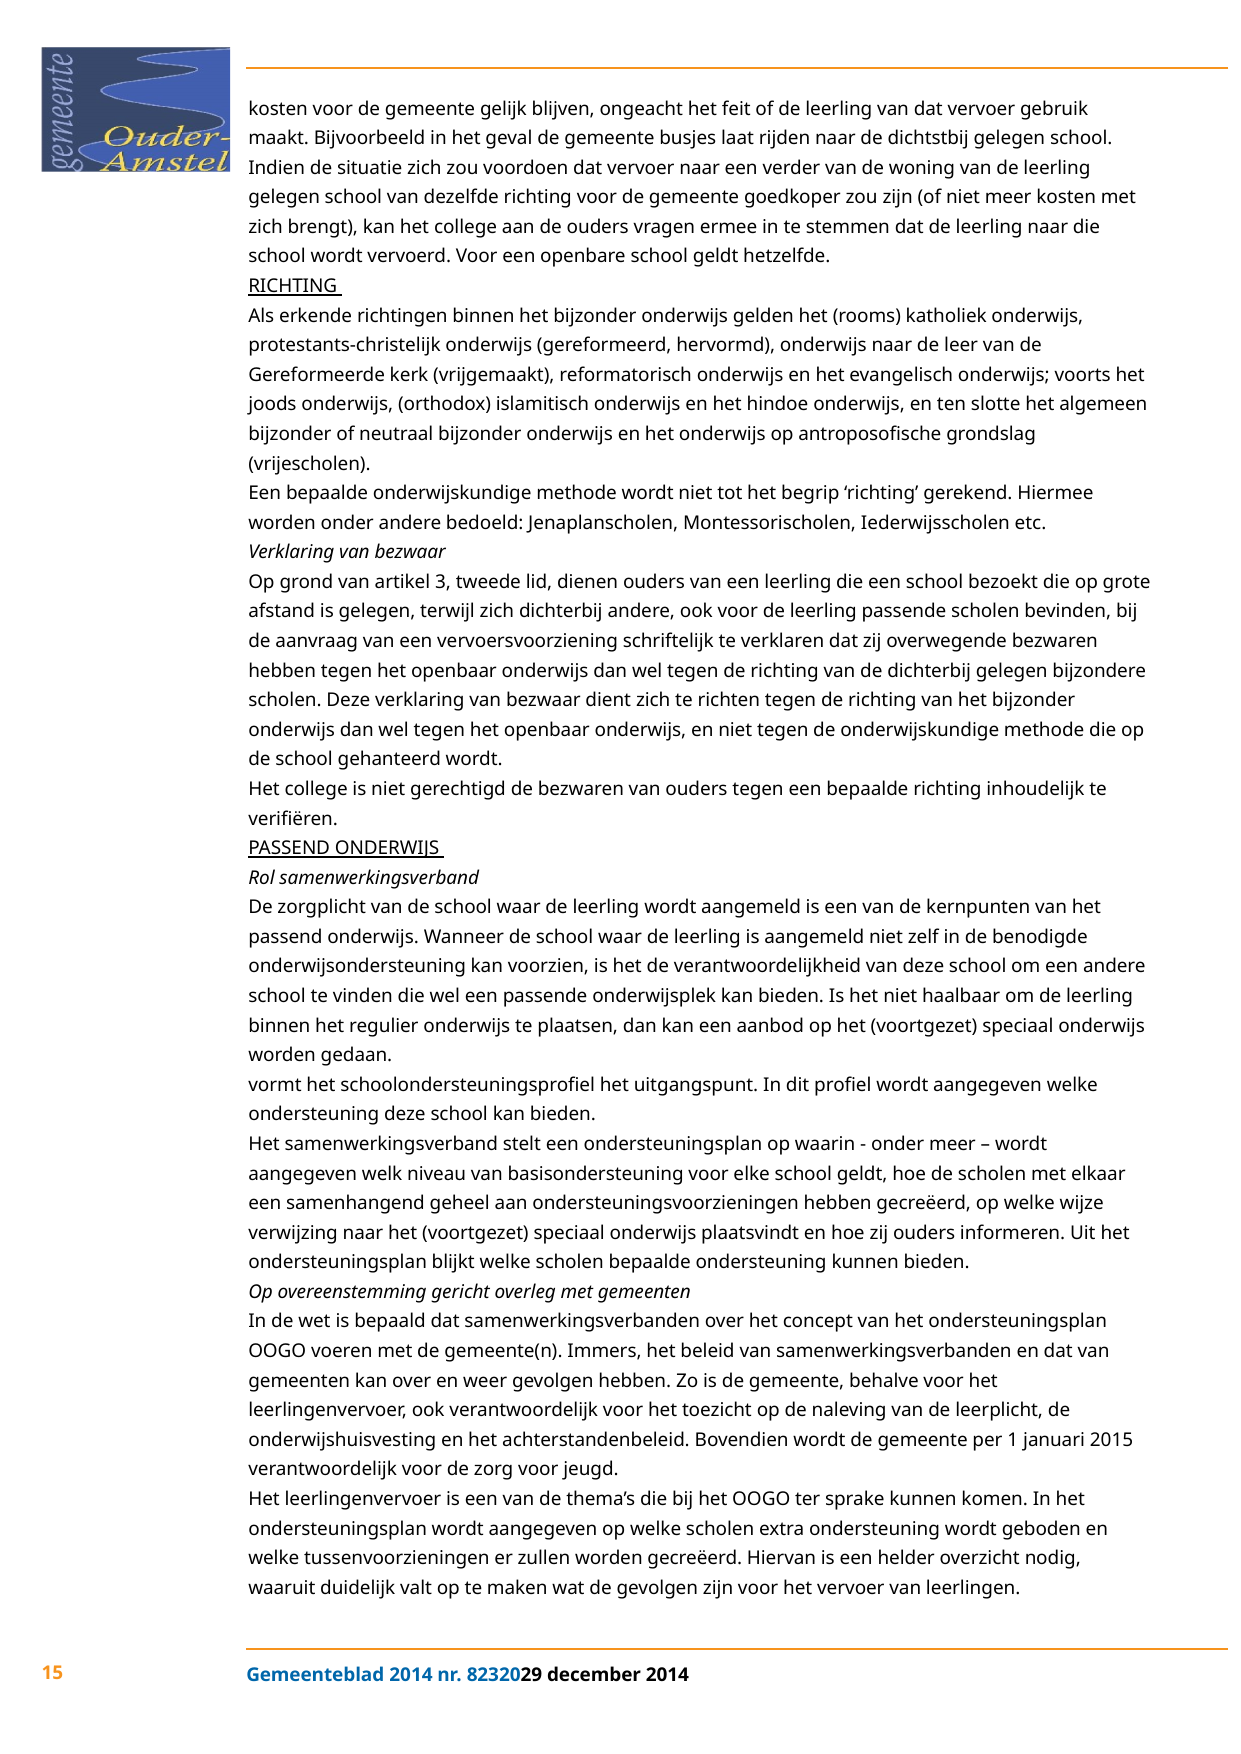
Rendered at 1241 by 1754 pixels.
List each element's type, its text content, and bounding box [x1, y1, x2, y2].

text Op grond van artikel 3, tweede lid, dienen ouders van een leerling die een school bezoekt die op grote afstand is gelegen, terwijl zich dichterbij andere, ook voor de leerling passende scholen bevinden, bij de aanvraag van een vervoersvoorziening schriftelijk te verklaren dat zij overwegende bezwaren hebben tegen het openbaar onderwijs dan wel tegen de richting van de dichterbij gelegen bijzondere scholen. Deze verklaring van bezwaar dient zich te richten tegen de richting van het bijzonder onderwijs dan wel tegen het openbaar onderwijs, en niet tegen de onderwijskundige methode die op de school gehanteerd wordt. [248, 568, 1152, 771]
text Indien de situatie zich zou voordoen dat vervoer naar een verder van de woning van de leerling gelegen school van dezelfde richting voor de gemeente goedkoper zou zijn (of niet meer kosten met zich brengt), kan het college aan de ouders vragen ermee in te stemmen dat de leerling naar die school wordt vervoerd. Voor een openbare school geldt hetzelfde. [248, 154, 1152, 268]
text PASSEND ONDERWIJS [248, 834, 1152, 860]
text Een bepaalde onderwijskundige methode wordt niet tot het begrip ‘richting’ gerekend. Hiermee worden onder andere bedoeld: Jenaplanscholen, Montessorischolen, Iederwijsscholen etc. [248, 479, 1152, 535]
text Het samenwerkingsverband stelt een ondersteuningsplan op waarin - onder meer – wordt aangegeven welk niveau van basisondersteuning voor elke school geldt, hoe de scholen met elkaar een samenhangend geheel aan ondersteuningsvoorzieningen hebben gecreëerd, op welke wijze verwijzing naar het (voortgezet) speciaal onderwijs plaatsvindt en hoe zij ouders informeren. Uit het ondersteuningsplan blijkt welke scholen bepaalde ondersteuning kunnen bieden. [248, 1130, 1152, 1274]
text Het leerlingenvervoer is een van de thema’s die bij het OOGO ter sprake kunnen komen. In het ondersteuningsplan wordt aangegeven op welke scholen extra ondersteuning wordt geboden en welke tussenvoorzieningen er zullen worden gecreëerd. Hiervan is een helder overzicht nodig, waaruit duidelijk valt op te maken wat de gevolgen zijn voor het vervoer van leerlingen. [248, 1485, 1152, 1600]
text vormt het schoolondersteuningsprofiel het uitgangspunt. In dit profiel wordt aangegeven welke ondersteuning deze school kan bieden. [248, 1071, 1152, 1126]
text Als erkende richtingen binnen het bijzonder onderwijs gelden het (rooms) katholiek onderwijs, protestants-christelijk onderwijs (gereformeerd, hervormd), onderwijs naar de leer van de Gereformeerde kerk (vrijgemaakt), reformatorisch onderwijs en het evangelisch onderwijs; voorts het joods onderwijs, (orthodox) islamitisch onderwijs en het hindoe onderwijs, en ten slotte het algemeen bijzonder of neutraal bijzonder onderwijs en het onderwijs op antroposofische grondslag (vrijescholen). [248, 302, 1152, 476]
text Het college is niet gerechtigd de bezwaren van ouders tegen een bepaalde richting inhoudelijk te verifiëren. [248, 775, 1152, 831]
text De zorgplicht van de school waar de leerling wordt aangemeld is een van de kernpunten van het passend onderwijs. Wanneer de school waar de leerling is aangemeld niet zelf in de benodigde onderwijsondersteuning kan voorzien, is het de verantwoordelijkheid van deze school om een andere school te vinden die wel een passende onderwijsplek kan bieden. Is het niet haalbaar om de leerling binnen het regulier onderwijs te plaatsen, dan kan een aanbod op het (voortgezet) speciaal onderwijs worden gedaan. [248, 893, 1152, 1067]
picture [41, 47, 231, 172]
text Rol samenwerkingsverband [248, 864, 1152, 890]
text In de wet is bepaald dat samenwerkingsverbanden over het concept van het ondersteuningsplan OOGO voeren met de gemeente(n). Immers, het beleid van samenwerkingsverbanden en dat van gemeenten kan over en weer gevolgen hebben. Zo is de gemeente, behalve voor het leerlingenvervoer, ook verantwoordelijk voor het toezicht op de naleving van de leerplicht, de onderwijshuisvesting en het achterstandenbeleid. Bovendien wordt de gemeente per 1 januari 2015 verantwoordelijk voor de zorg voor jeugd. [248, 1308, 1152, 1481]
text Verklaring van bezwaar [248, 538, 1152, 564]
text RICHTING [248, 272, 1152, 298]
text kosten voor de gemeente gelijk blijven, ongeacht het feit of de leerling van dat vervoer gebruik maakt. Bijvoorbeeld in het geval de gemeente busjes laat rijden naar de dichtstbij gelegen school. [248, 95, 1152, 150]
text Op overeenstemming gericht overleg met gemeenten [248, 1278, 1152, 1304]
